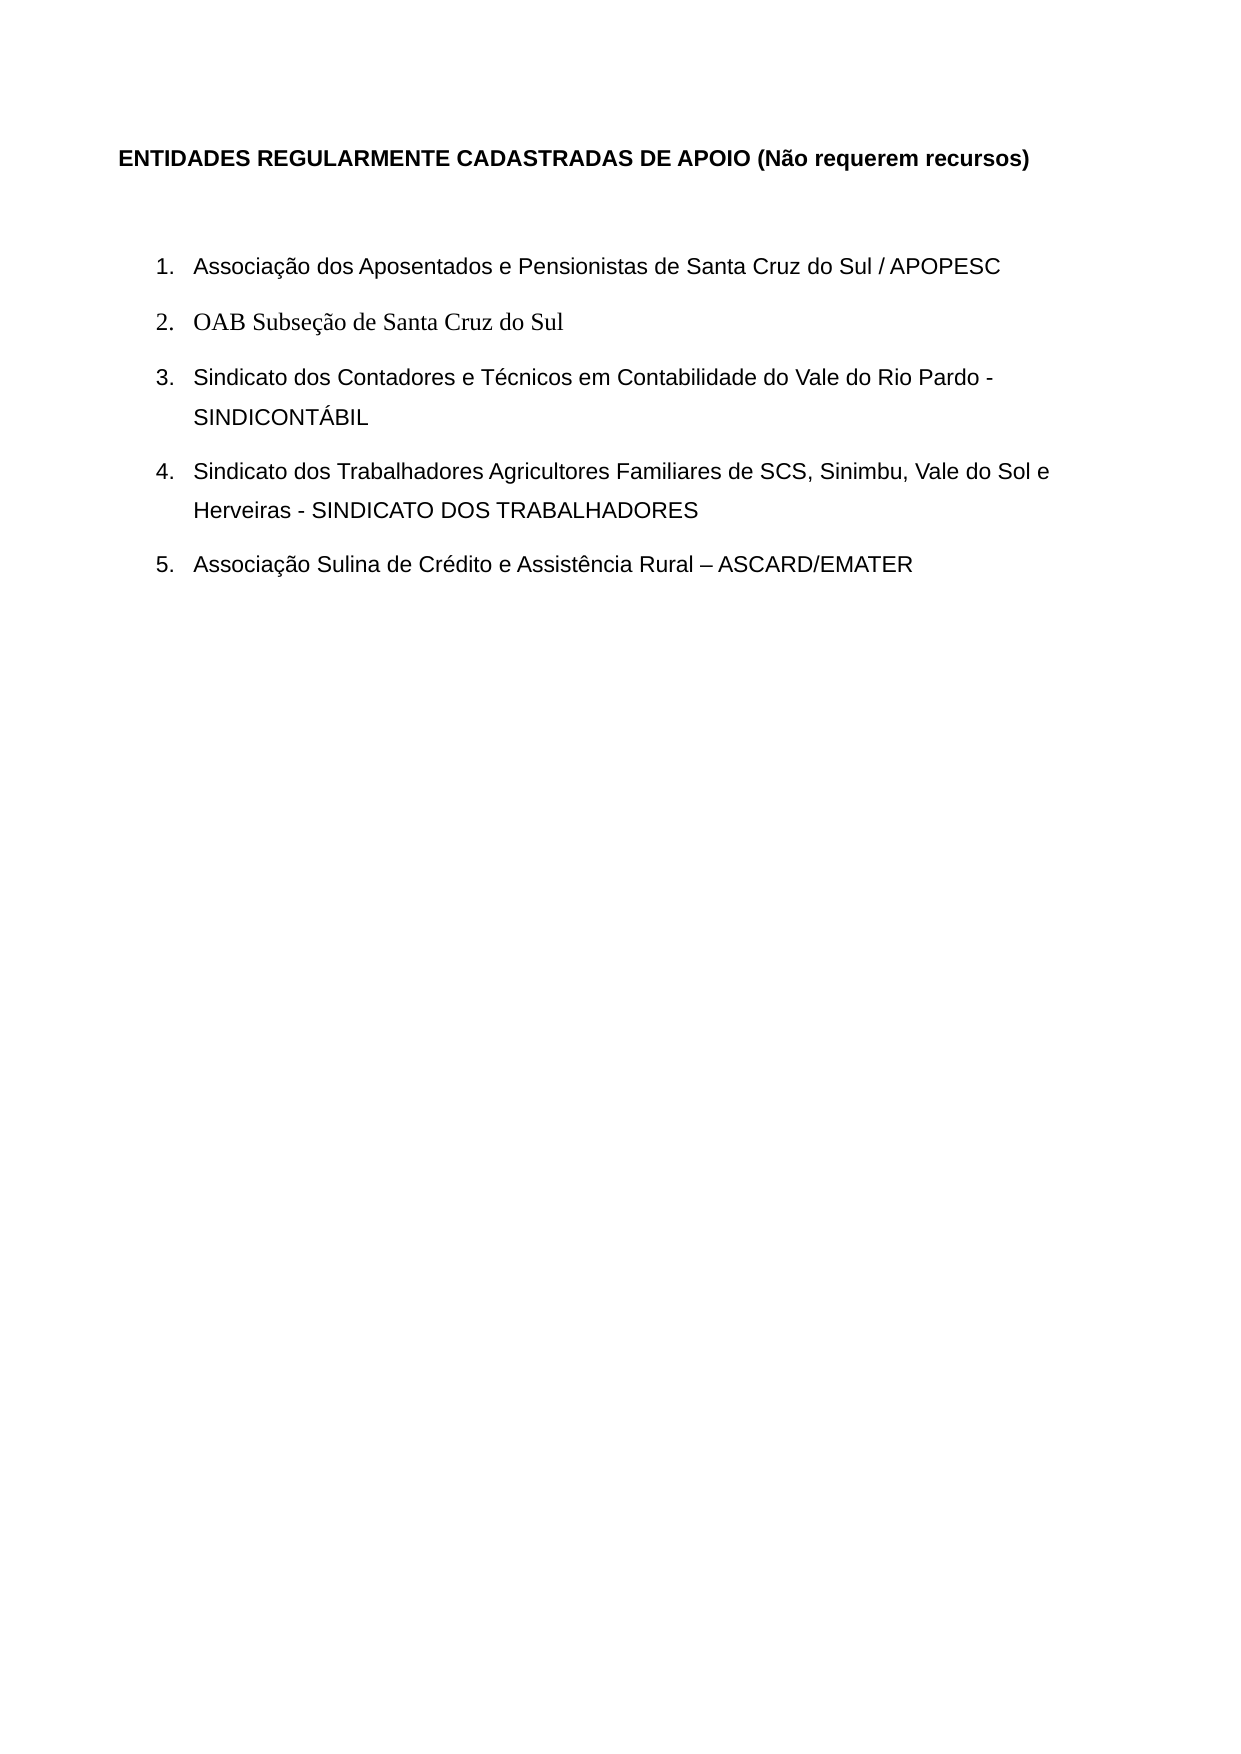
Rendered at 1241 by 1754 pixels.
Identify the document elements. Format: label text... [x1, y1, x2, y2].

list Sindicato dos Trabalhadores Agricultores Familiares de SCS, Sinimbu, Vale do Sol e Herveiras - SINDICATO DOS TRABALHADORES [156, 458, 1122, 523]
list Associação dos Aposentados e Pensionistas de Santa Cruz do Sul / APOPESC [156, 253, 1122, 279]
text ENTIDADES REGULARMENTE CADASTRADAS DE APOIO (Não requerem recursos) [118, 144, 1122, 171]
list Associação Sulina de Crédito e Assistência Rural – ASCARD/EMATER [156, 551, 1122, 578]
list OAB Subseção de Santa Cruz do Sul [156, 307, 1122, 335]
list Sindicato dos Contadores e Técnicos em Contabilidade do Vale do Rio Pardo -SINDICONTÁBIL [156, 364, 1122, 430]
